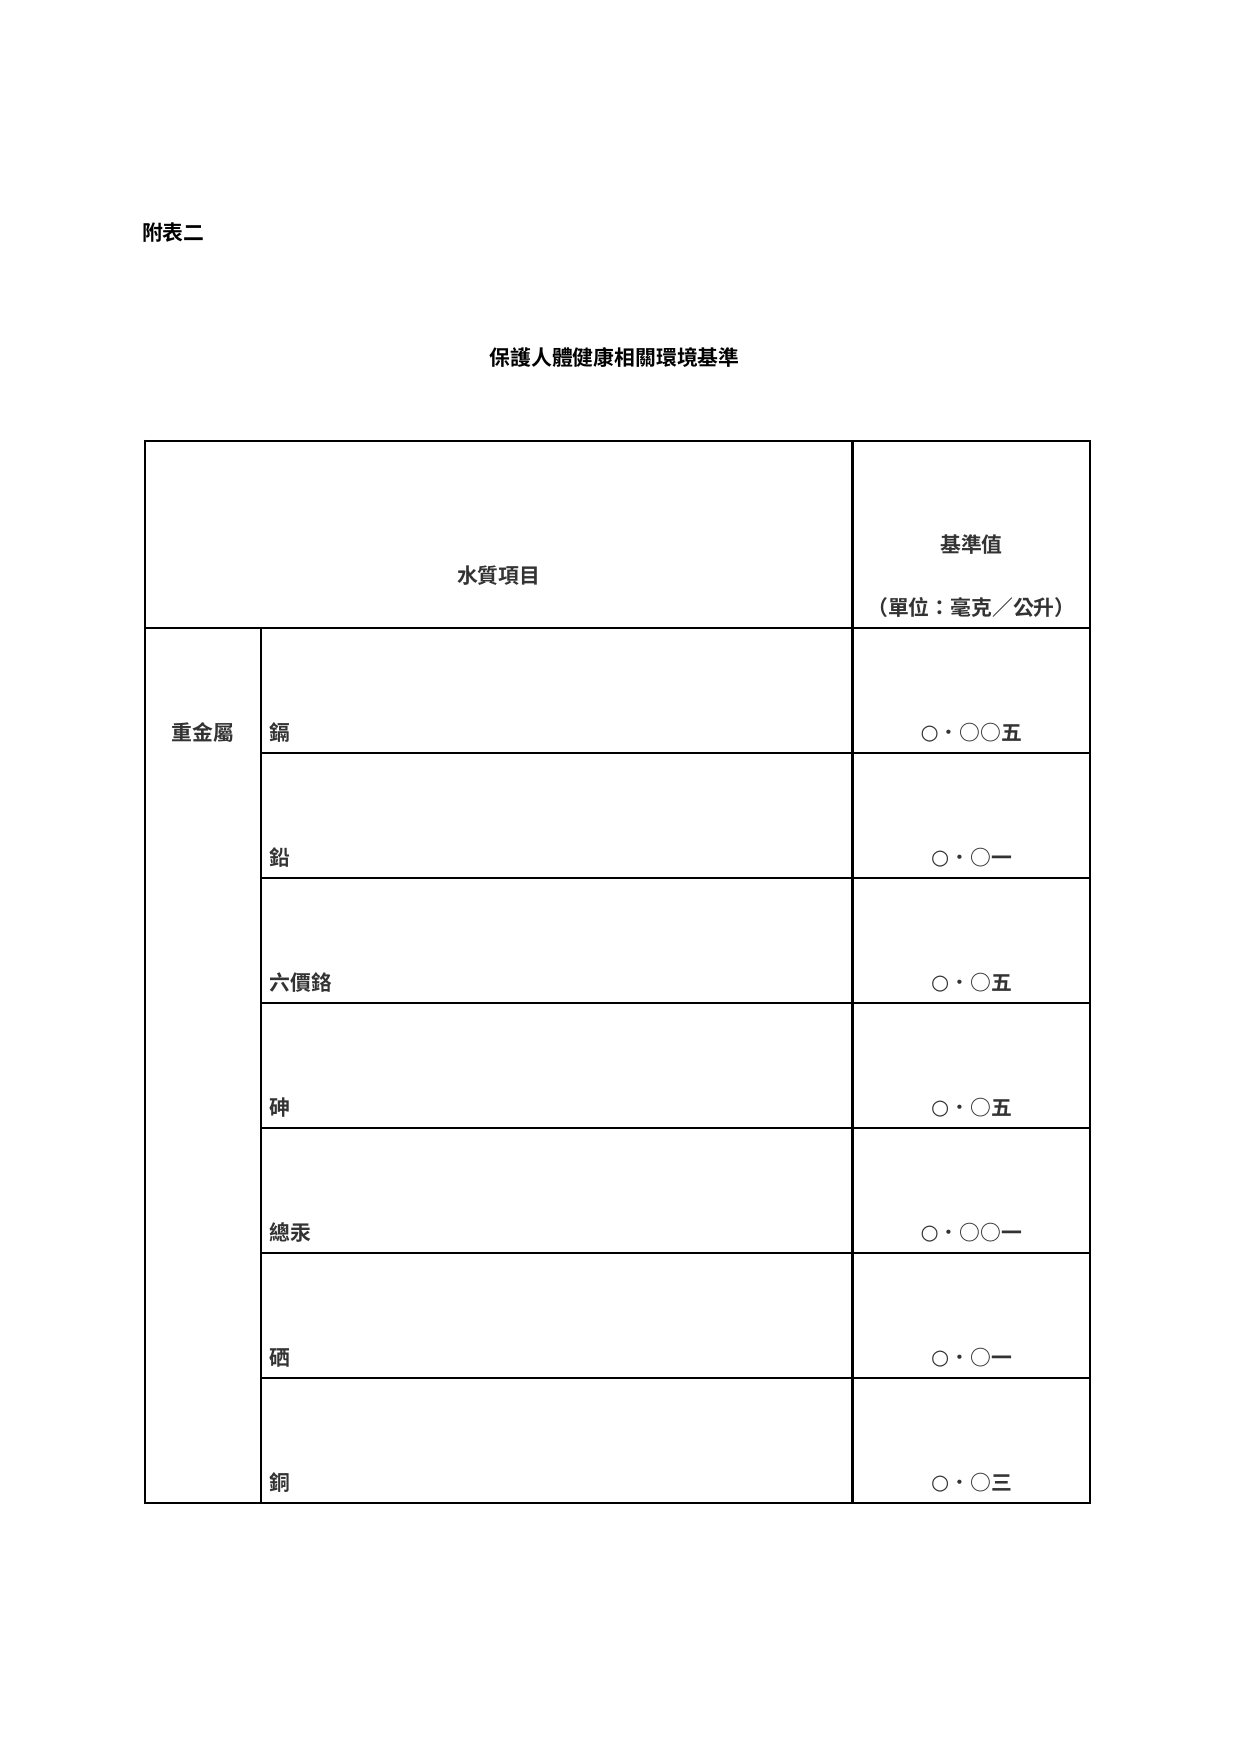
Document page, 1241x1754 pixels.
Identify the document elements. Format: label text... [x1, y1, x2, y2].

table_cell ○．○一 [854, 754, 1089, 877]
table_cell 銅 [262, 1379, 851, 1502]
table_cell 鉛 [262, 754, 851, 877]
table_cell 硒 [262, 1254, 851, 1377]
table_header 水質項目 [146, 442, 851, 627]
table_cell ○．○五 [854, 1004, 1089, 1127]
table_cell 六價鉻 [262, 879, 851, 1002]
table_header 基準值 （單位：毫克／公升） [854, 442, 1089, 627]
text 保護人體健康相關環境基準 [142, 314, 1087, 377]
table_cell 砷 [262, 1004, 851, 1127]
table_cell ○．○一 [854, 1254, 1089, 1377]
table_cell 重金屬 [146, 629, 260, 1502]
table_cell ○．○○五 [854, 629, 1089, 752]
table_cell 鎘 [262, 629, 851, 752]
table_cell ○．○○一 [854, 1129, 1089, 1252]
text 附表二 [142, 189, 1098, 252]
table_cell 總汞 [262, 1129, 851, 1252]
table_cell ○．○三 [854, 1379, 1089, 1502]
table_cell ○．○五 [854, 879, 1089, 1002]
